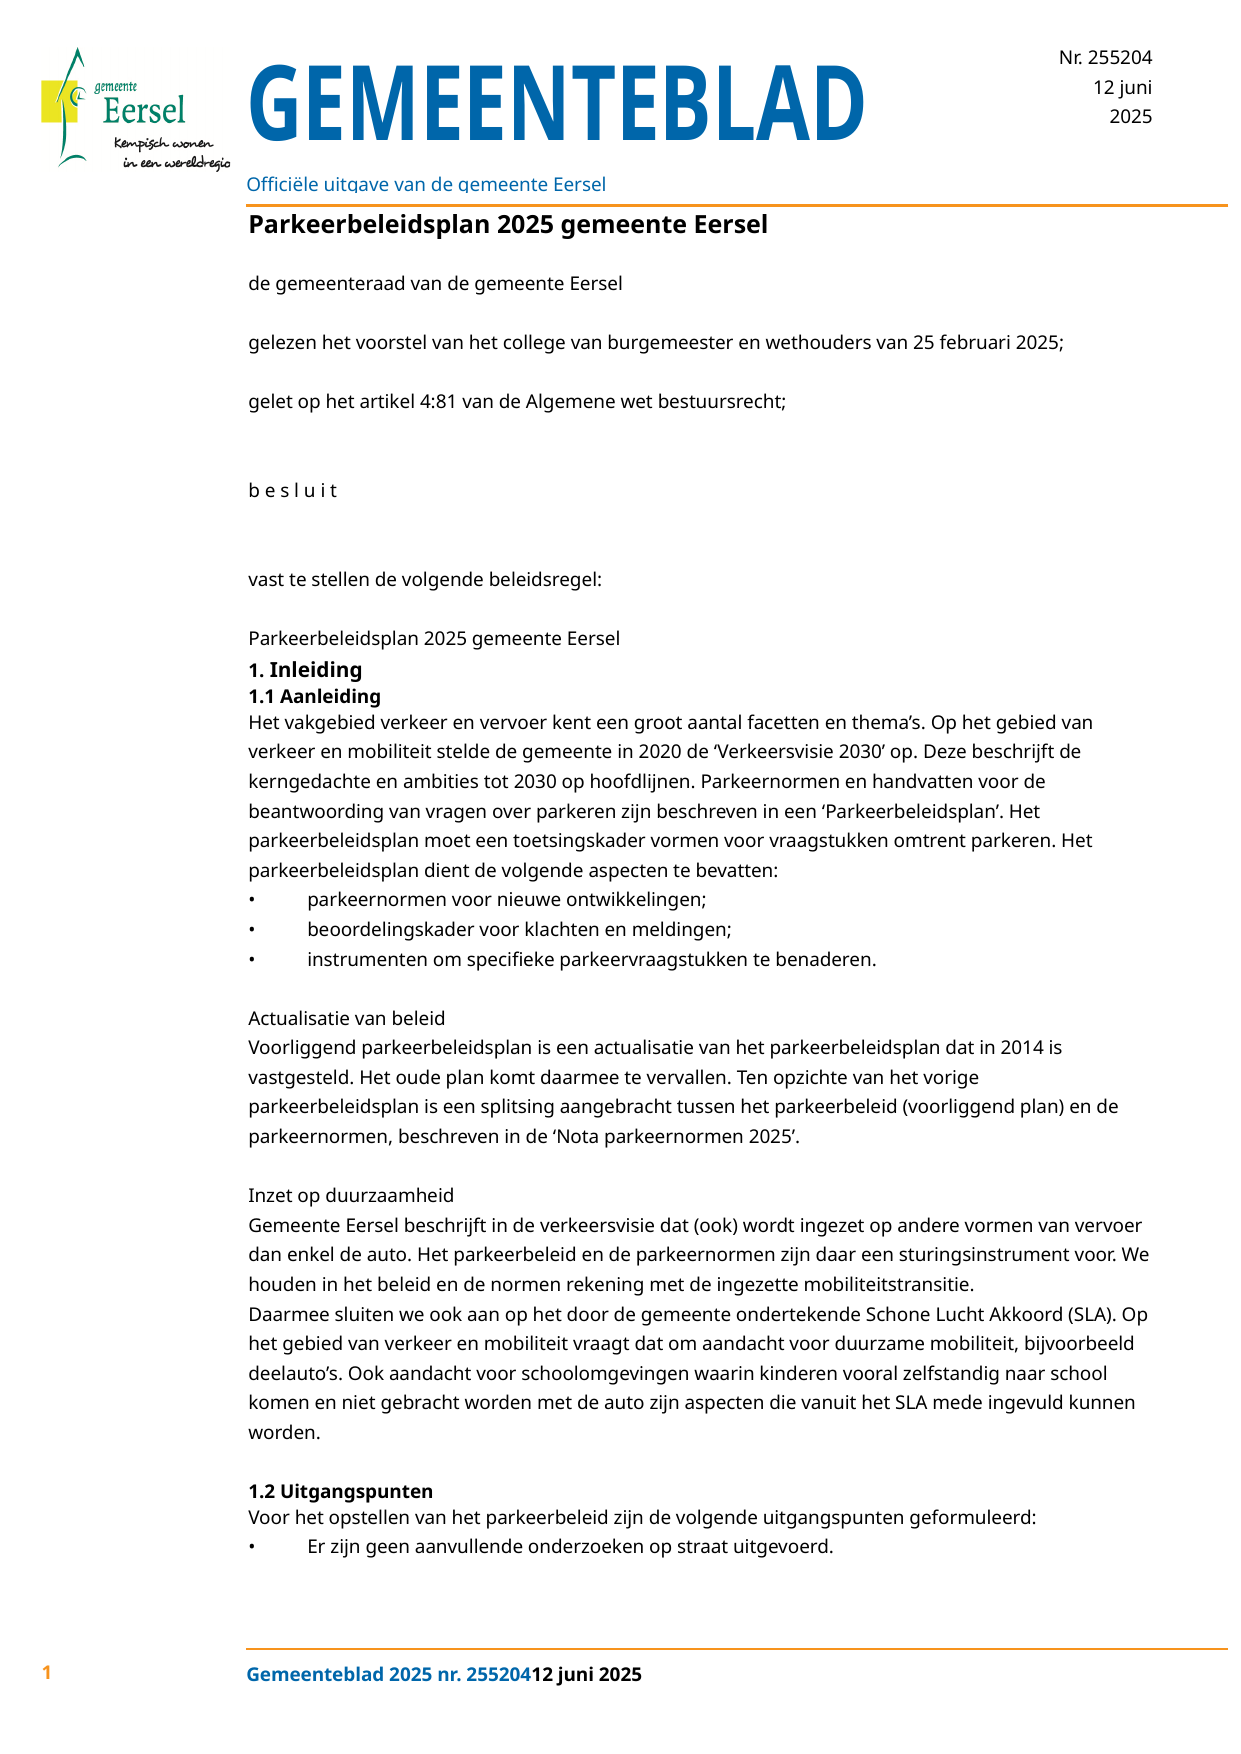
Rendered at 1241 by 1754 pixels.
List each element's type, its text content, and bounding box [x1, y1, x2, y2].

text vast te stellen de volgende beleidsregel: [248, 566, 1152, 592]
text Parkeerbeleidsplan 2025 gemeente Eersel [248, 207, 1152, 241]
text Gemeente Eersel beschrijft in de verkeersvisie dat (ook) wordt ingezet op andere vormen van vervoer dan enkel de auto. Het parkeerbeleid en de parkeernormen zijn daar een sturingsinstrument voor. We houden in het beleid en de normen rekening met de ingezette mobiliteitstransitie. [248, 1212, 1152, 1297]
text b e s l u i t [248, 477, 1152, 503]
text Actualisatie van beleid [248, 1005, 1152, 1031]
text 1. Inleiding [248, 655, 1152, 683]
text Parkeerbeleidsplan 2025 gemeente Eersel [248, 625, 1152, 651]
text Het vakgebied verkeer en vervoer kent een groot aantal facetten en thema’s. Op het gebied van verkeer en mobiliteit stelde de gemeente in 2020 de ‘Verkeersvisie 2030’ op. Deze beschrijft de kerngedachte en ambities tot 2030 op hoofdlijnen. Parkeernormen en handvatten voor de beantwoording van vragen over parkeren zijn beschreven in een ‘Parkeerbeleidsplan’. Het parkeerbeleidsplan moet een toetsingskader vormen voor vraagstukken omtrent parkeren. Het parkeerbeleidsplan dient de volgende aspecten te bevatten: [248, 709, 1152, 883]
text de gemeenteraad van de gemeente Eersel [248, 270, 1152, 296]
list parkeernormen voor nieuwe ontwikkelingen; [248, 887, 1152, 912]
list beoordelingskader voor klachten en meldingen; [248, 916, 1152, 942]
list Er zijn geen aanvullende onderzoeken op straat uitgevoerd. [248, 1533, 1152, 1559]
text Daarmee sluiten we ook aan op het door de gemeente ondertekende Schone Lucht Akkoord (SLA). Op het gebied van verkeer en mobiliteit vraagt dat om aandacht voor duurzame mobiliteit, bijvoorbeeld deelauto’s. Ook aandacht voor schoolomgevingen waarin kinderen vooral zelfstandig naar school komen en niet gebracht worden met de auto zijn aspecten die vanuit het SLA mede ingevuld kunnen worden. [248, 1301, 1152, 1445]
text 1.2 Uitgangspunten [248, 1478, 1152, 1504]
text gelezen het voorstel van het college van burgemeester en wethouders van 25 februari 2025; [248, 329, 1152, 355]
picture [41, 47, 231, 172]
text gelet op het artikel 4:81 van de Algemene wet bestuursrecht; [248, 389, 1152, 414]
text Voorliggend parkeerbeleidsplan is een actualisatie van het parkeerbeleidsplan dat in 2014 is vastgesteld. Het oude plan komt daarmee te vervallen. Ten opzichte van het vorige parkeerbeleidsplan is een splitsing aangebracht tussen het parkeerbeleid (voorliggend plan) en de parkeernormen, beschreven in de ‘Nota parkeernormen 2025’. [248, 1034, 1152, 1149]
list instrumenten om specifieke parkeervraagstukken te benaderen. [248, 946, 1152, 971]
text Inzet op duurzaamheid [248, 1182, 1152, 1208]
text 1.1 Aanleiding [248, 683, 1152, 709]
text Voor het opstellen van het parkeerbeleid zijn de volgende uitgangspunten geformuleerd: [248, 1504, 1152, 1530]
